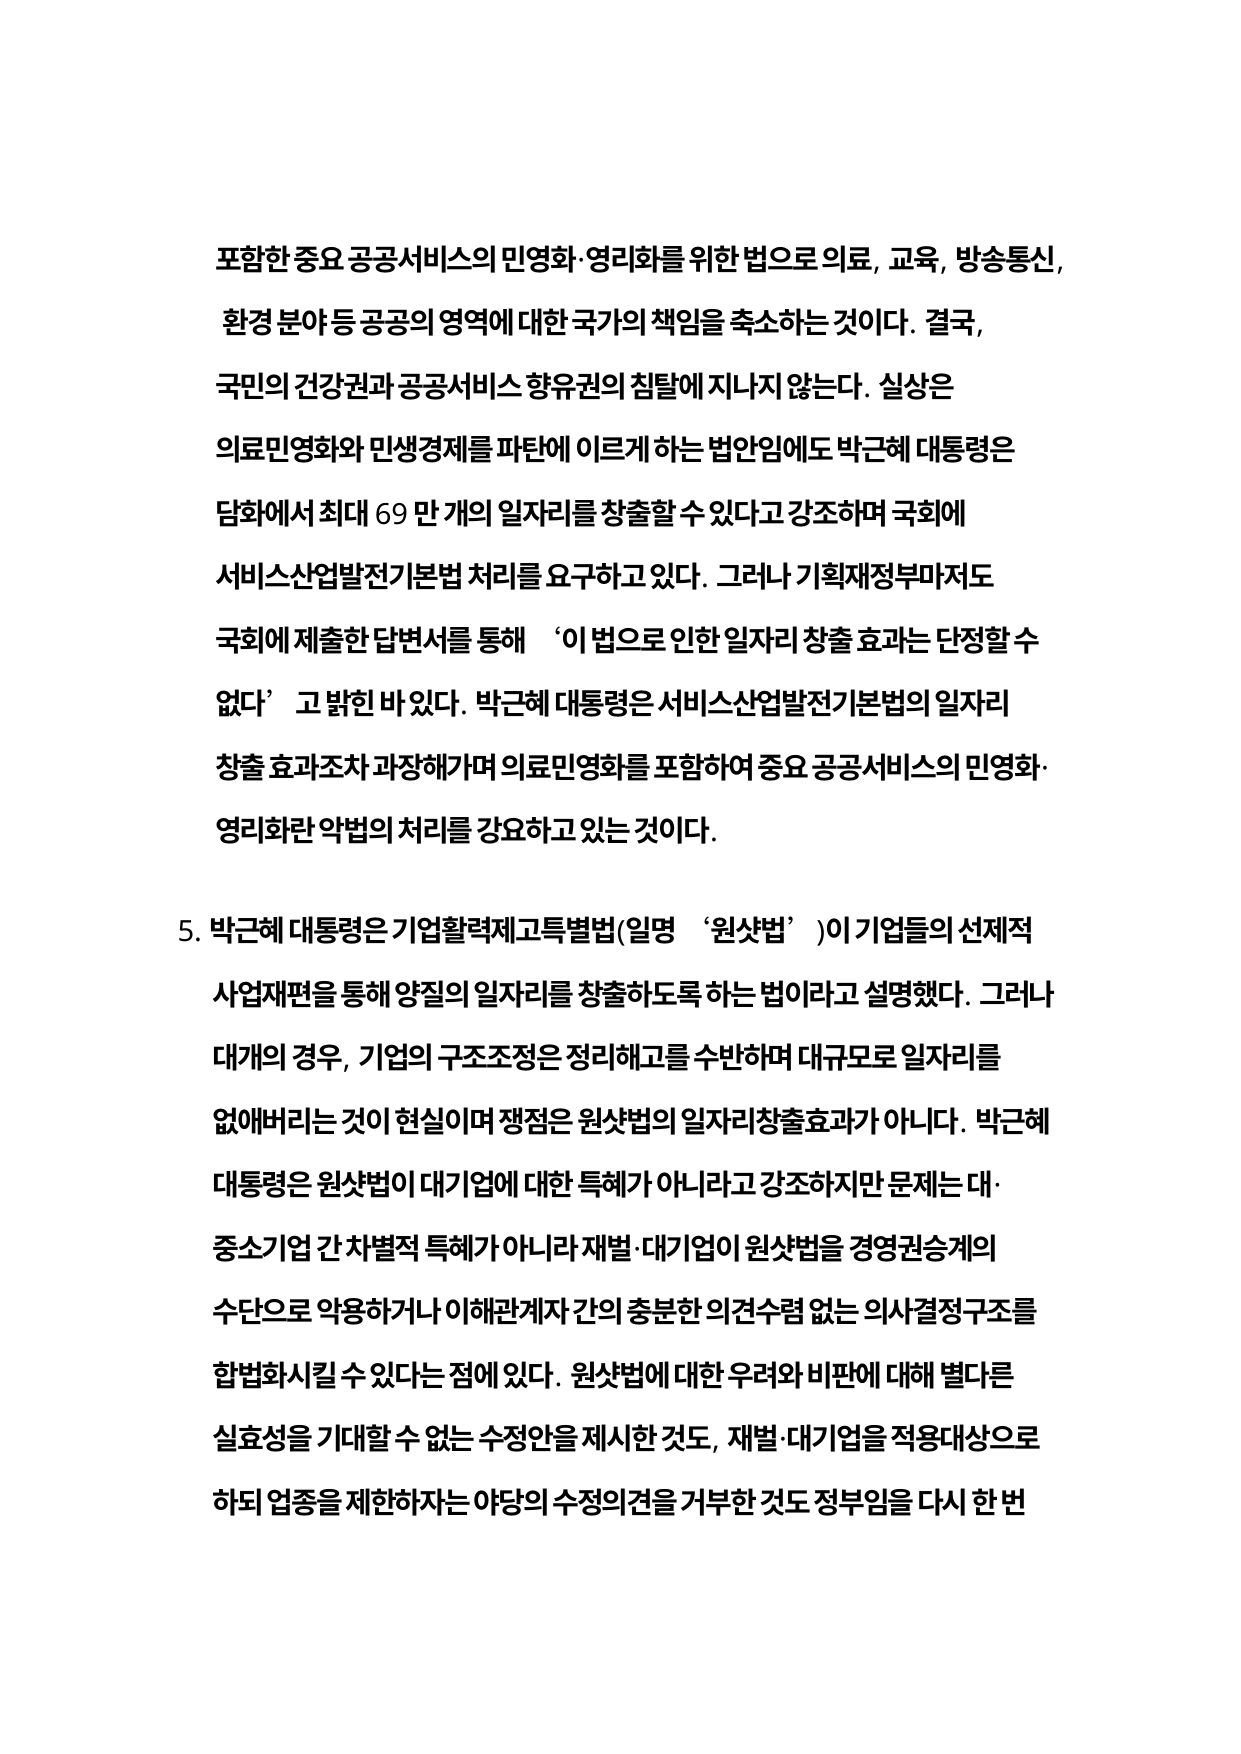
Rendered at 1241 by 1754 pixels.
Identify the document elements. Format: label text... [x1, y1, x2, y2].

text 포함한 중요 공공서비스의 민영화·영리화를 위한 법으로 의료, 교육, 방송통신, 환경 분야 등 공공의 영역에 대한 국가의 책임을 축소하는 것이다. 결국, 국민의 건강권과 공공서비스 향유권의 침탈에 지나지 않는다. 실상은 의료민영화와 민생경제를 파탄에 이르게 하는 법안임에도 박근혜 대통령은 담화에서 최대 69만 개의 일자리를 창출할 수 있다고 강조하며 국회에 서비스산업발전기본법 처리를 요구하고 있다. 그러나 기획재정부마저도 국회에 제출한 답변서를 통해 ‘이 법으로 인한 일자리 창출 효과는 단정할 수 없다’고 밝힌 바 있다. 박근혜 대통령은 서비스산업발전기본법의 일자리 창출 효과조차 과장해가며 의료민영화를 포함하여 중요 공공서비스의 민영화·영리화란 악법의 처리를 강요하고 있는 것이다. [177, 236, 1063, 850]
text 5. 박근혜 대통령은 기업활력제고특별법(일명 ‘원샷법’)이 기업들의 선제적 사업재편을 통해 양질의 일자리를 창출하도록 하는 법이라고 설명했다. 그러나 대개의 경우, 기업의 구조조정은 정리해고를 수반하며 대규모로 일자리를 없애버리는 것이 현실이며 쟁점은 원샷법의 일자리창출효과가 아니다. 박근혜 대통령은 원샷법이 대기업에 대한 특혜가 아니라고 강조하지만 문제는 대·중소기업 간 차별적 특혜가 아니라 재벌·대기업이 원샷법을 경영권승계의 수단으로 악용하거나 이해관계자 간의 충분한 의견수렴 없는 의사결정구조를 합법화시킬 수 있다는 점에 있다. 원샷법에 대한 우려와 비판에 대해 별다른 실효성을 기대할 수 없는 수정안을 제시한 것도, 재벌·대기업을 적용대상으로 하되 업종을 제한하자는 야당의 수정의견을 거부한 것도 정부임을 다시 한 번 [177, 907, 1063, 1522]
